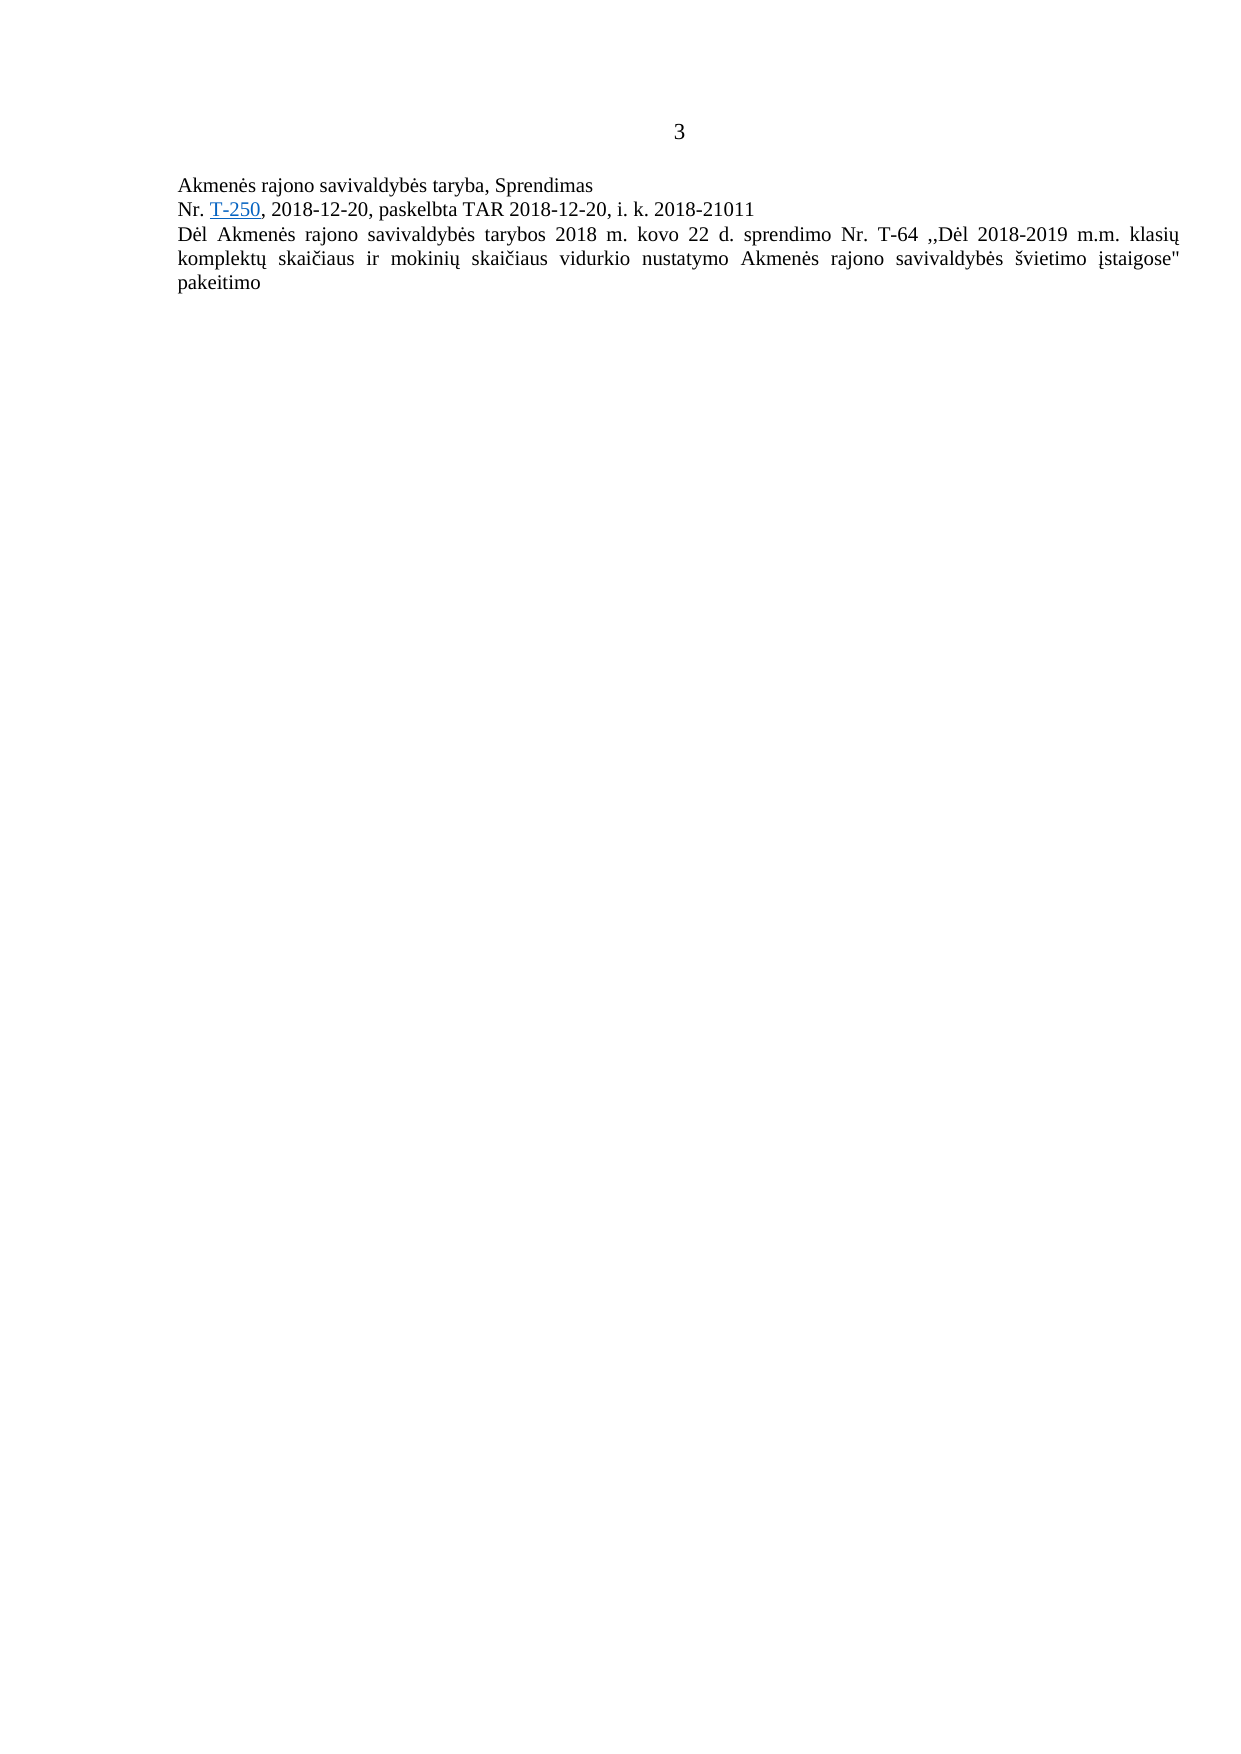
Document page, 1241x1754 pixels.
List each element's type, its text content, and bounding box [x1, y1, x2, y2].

text Dėl Akmenės rajono savivaldybės tarybos 2018 m. kovo 22 d. sprendimo Nr. T-64 ,,Dėl 2018-2019 m.m. klasių komplektų skaičiaus ir mokinių skaičiaus vidurkio nustatymo Akmenės rajono savivaldybės švietimo įstaigose" pakeitimo [177, 221, 1181, 294]
text Akmenės rajono savivaldybės taryba, Sprendimas [177, 173, 1181, 197]
text Nr. T-250, 2018-12-20, paskelbta TAR 2018-12-20, i. k. 2018-21011 [177, 197, 1181, 221]
